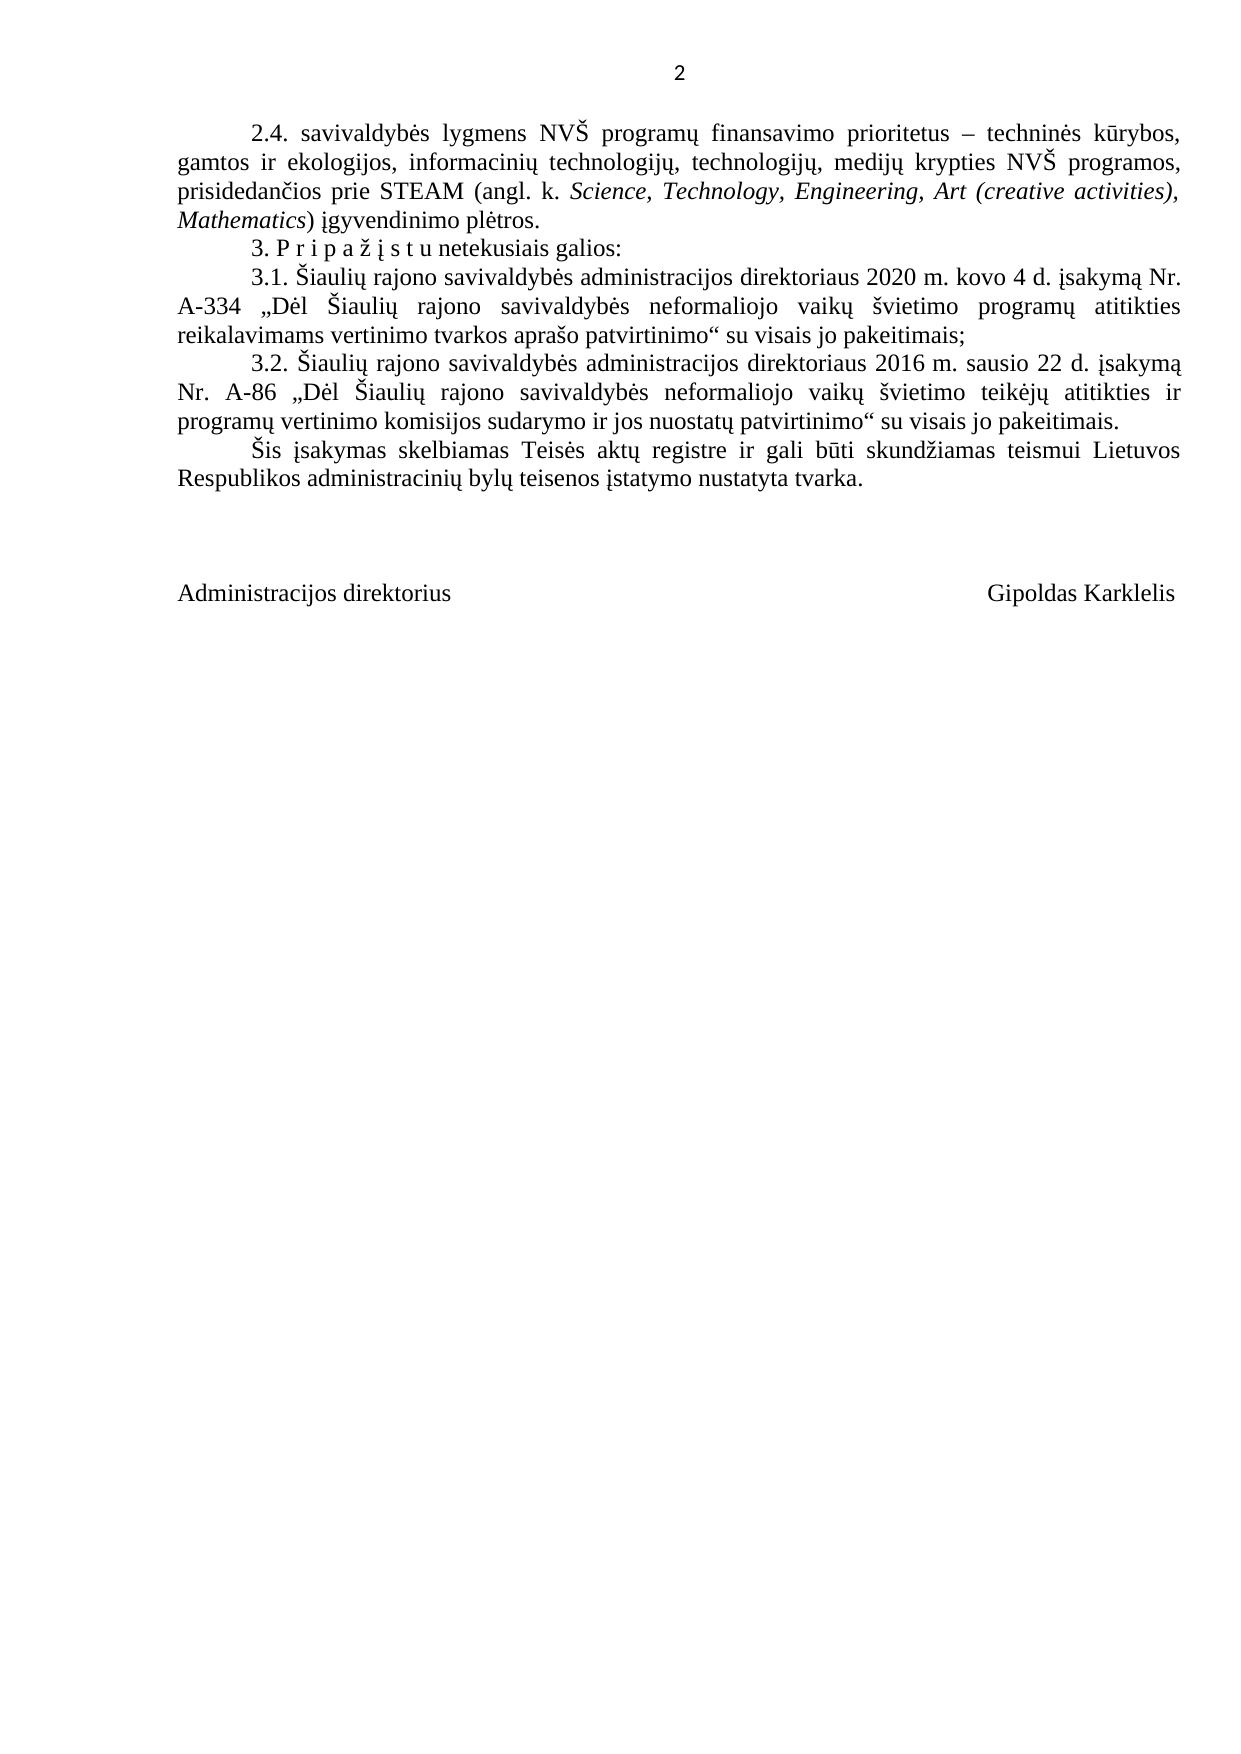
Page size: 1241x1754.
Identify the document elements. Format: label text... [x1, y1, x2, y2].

text 3. P r i p a ž į s t u netekusiais galios: [177, 233, 1182, 262]
text Administracijos direktorius Gipoldas Karklelis [177, 578, 1182, 607]
text 2.4. savivaldybės lygmens NVŠ programų finansavimo prioritetus – techninės kūrybos, gamtos ir ekologijos, informacinių technologijų, technologijų, medijų krypties NVŠ programos, prisidedančios prie STEAM (angl. k. Science, Technology, Engineering, Art (creative activities), Mathematics) įgyvendinimo plėtros. [177, 118, 1182, 233]
text Šis įsakymas skelbiamas Teisės aktų registre ir gali būti skundžiamas teismui Lietuvos Respublikos administracinių bylų teisenos įstatymo nustatyta tvarka. [177, 435, 1182, 492]
text 3.2. Šiaulių rajono savivaldybės administracijos direktoriaus 2016 m. sausio 22 d. įsakymą Nr. A-86 „Dėl Šiaulių rajono savivaldybės neformaliojo vaikų švietimo teikėjų atitikties ir programų vertinimo komisijos sudarymo ir jos nuostatų patvirtinimo“ su visais jo pakeitimais. [177, 348, 1182, 435]
text 3.1. Šiaulių rajono savivaldybės administracijos direktoriaus 2020 m. kovo 4 d. įsakymą Nr. A-334 „Dėl Šiaulių rajono savivaldybės neformaliojo vaikų švietimo programų atitikties reikalavimams vertinimo tvarkos aprašo patvirtinimo“ su visais jo pakeitimais; [177, 262, 1182, 348]
